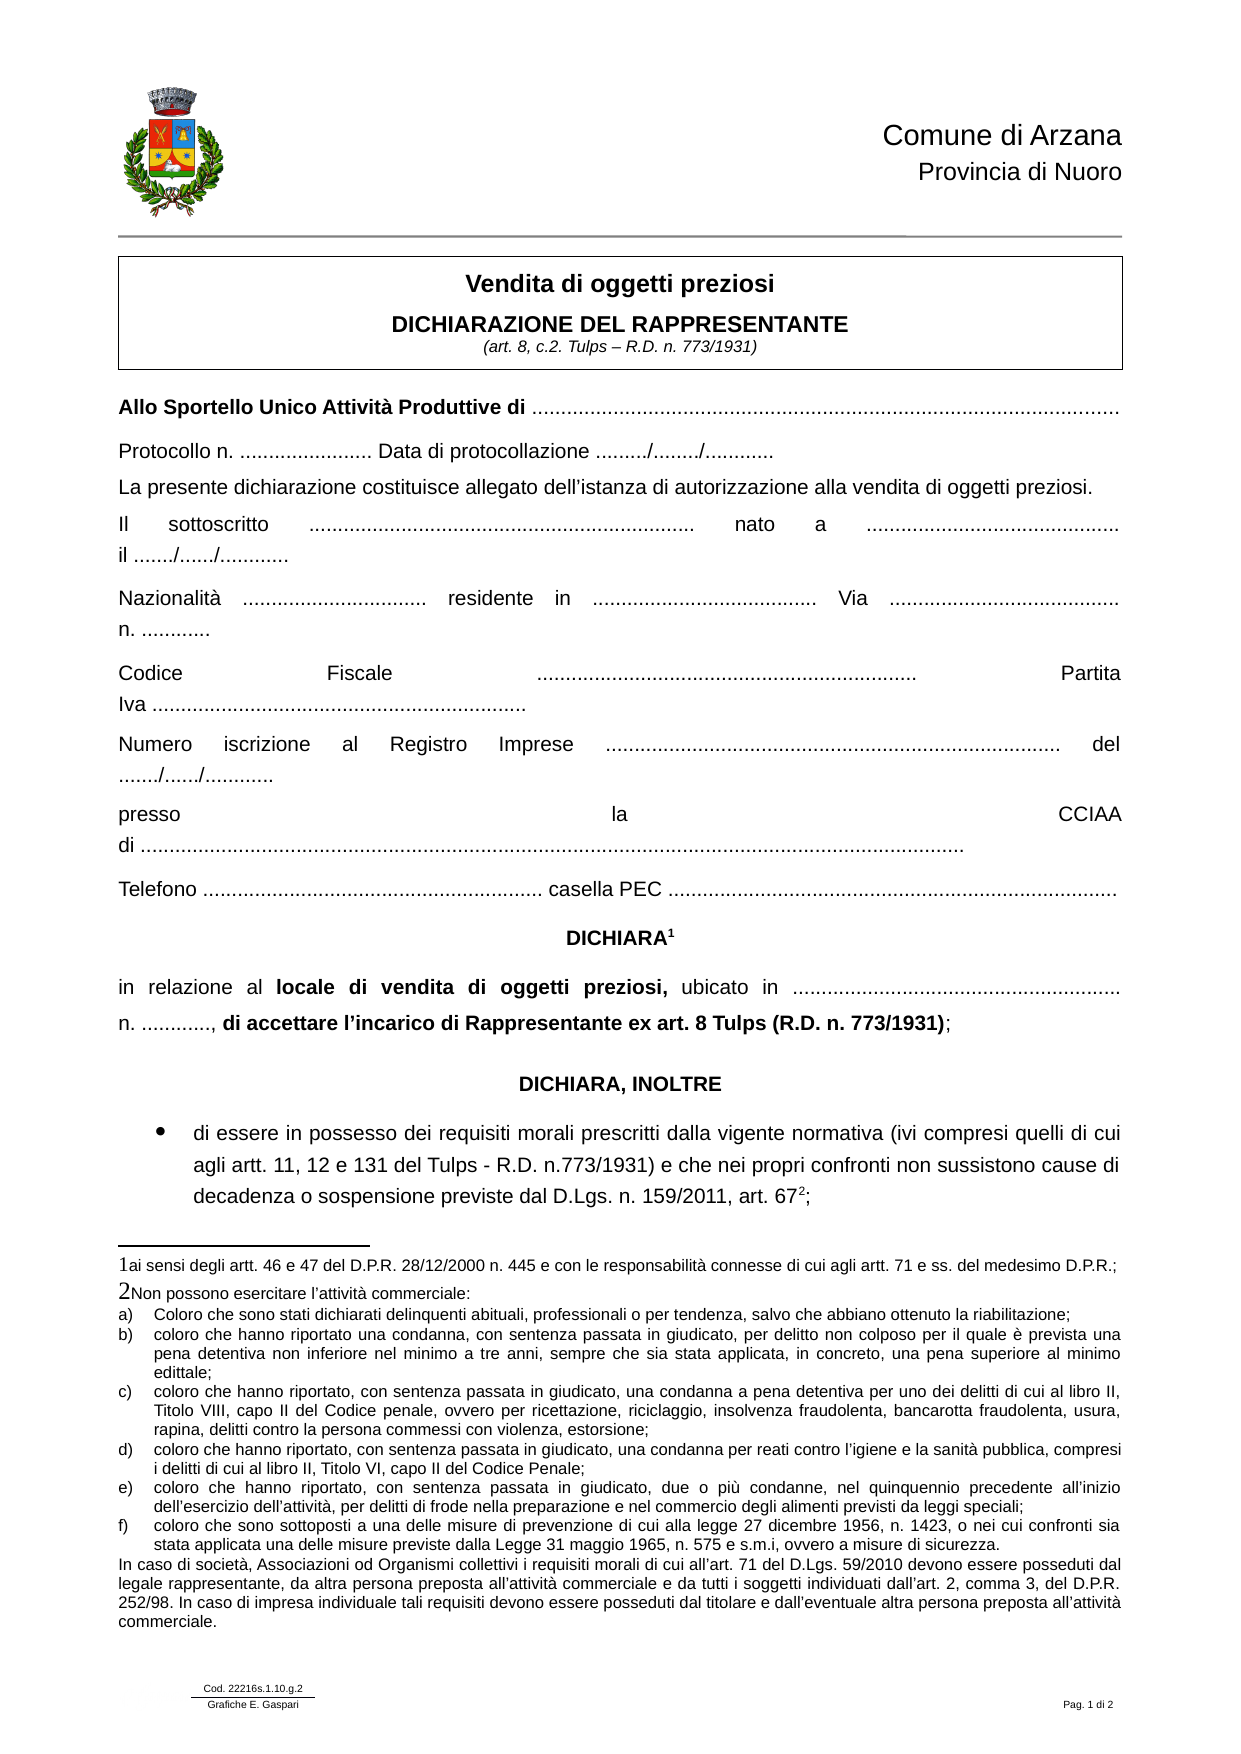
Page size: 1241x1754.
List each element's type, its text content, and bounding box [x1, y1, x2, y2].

text Protocollo n. ....................... Data di protocollazione ........./......../............ [118, 438, 1122, 462]
text Il sottoscritto ................................................................... nato a ............................................ il ......./....../............ [118, 511, 1122, 566]
list di essere in possesso dei requisiti morali prescritti dalla vigente normativa (ivi compresi quelli di cui agli artt. 11, 12 e 131 del Tulps - R.D. n.773/1931) e che nei propri confronti non sussistono cause di decadenza o sospensione previste dal D.Lgs. n. 159/2011, art. 67; [156, 1121, 1122, 1208]
text DICHIARA, INOLTRE [118, 1072, 1122, 1096]
text Telefono ........................................................... casella PEC .............................................................................. [118, 877, 1122, 901]
list coloro che hanno riportato una condanna, con sentenza passata in giudicato, per delitto non colposo per il quale è prevista una pena detentiva non inferiore nel minimo a tre anni, sempre che sia stata applicata, in concreto, una pena superiore al minimo edittale; [118, 1324, 1122, 1382]
picture [122, 87, 224, 219]
text Allo Sportello Unico Attività Produttive di [118, 395, 1122, 419]
list In caso di società, Associazioni od Organismi collettivi i requisiti morali di cui all’art. 71 del D.Lgs. 59/2010 devono essere posseduti dal legale rappresentante, da altra persona preposta all’attività commerciale e da tutti i soggetti individuati dall’art. 2, comma 3, del D.P.R. 252/98. In caso di impresa individuale tali requisiti devono essere posseduti dal titolare e dall’eventuale altra persona preposta all’attività commerciale. [118, 1554, 1122, 1631]
text Comune di Arzana [224, 118, 1122, 152]
table_header Vendita di oggetti preziosi DICHIARAZIONE DEL RAPPRESENTANTE (art. 8, c.2. Tulps – R.D. n. 773/1931) [119, 257, 1122, 369]
list Coloro che sono stati dichiarati delinquenti abituali, professionali o per tendenza, salvo che abbiano ottenuto la riabilitazione; [118, 1305, 1122, 1324]
list Non possono esercitare l’attività commerciale: [118, 1276, 1122, 1305]
text Numero iscrizione al Registro Imprese ............................................................................... del ......./....../............ [118, 732, 1122, 787]
text ai sensi degli artt. 46 e 47 del D.P.R. 28/12/2000 n. 445 e con le responsabilità connesse di cui agli artt. 71 e ss. del medesimo D.P.R.; [118, 1252, 1122, 1276]
text DICHIARA [118, 926, 1122, 950]
list coloro che sono sottoposti a una delle misure di prevenzione di cui alla legge 27 dicembre 1956, n. 1423, o nei cui confronti sia stata applicata una delle misure previste dalla Legge 31 maggio 1965, n. 575 e s.m.i, ovvero a misure di sicurezza. [118, 1516, 1122, 1554]
list coloro che hanno riportato, con sentenza passata in giudicato, una condanna a pena detentiva per uno dei delitti di cui al libro II, Titolo VIII, capo II del Codice penale, ovvero per ricettazione, riciclaggio, insolvenza fraudolenta, bancarotta fraudolenta, usura, rapina, delitti contro la persona commessi con violenza, estorsione; [118, 1382, 1122, 1439]
text La presente dichiarazione costituisce allegato dell’istanza di autorizzazione alla vendita di oggetti preziosi. [118, 475, 1122, 499]
text Nazionalità ................................ residente in ....................................... Via ........................................ n. ............ [118, 586, 1122, 641]
text presso la CCIAA di ............................................................................................................................................... [118, 802, 1122, 857]
text Provincia di Nuoro [224, 157, 1122, 185]
text Codice Fiscale .................................................................. Partita Iva ................................................................. [118, 661, 1122, 716]
text in relazione al locale di vendita di oggetti preziosi, ubicato in ......................................................... n. ............, di accettare l’incarico di Rappresentante ex art. 8 Tulps (R.D. n. 773/1931); [118, 975, 1122, 1035]
list coloro che hanno riportato, con sentenza passata in giudicato, due o più condanne, nel quinquennio precedente all’inizio dell’esercizio dell’attività, per delitti di frode nella preparazione e nel commercio degli alimenti previsti da leggi speciali; [118, 1478, 1122, 1516]
list coloro che hanno riportato, con sentenza passata in giudicato, una condanna per reati contro l’igiene e la sanità pubblica, compresi i delitti di cui al libro II, Titolo VI, capo II del Codice Penale; [118, 1439, 1122, 1478]
